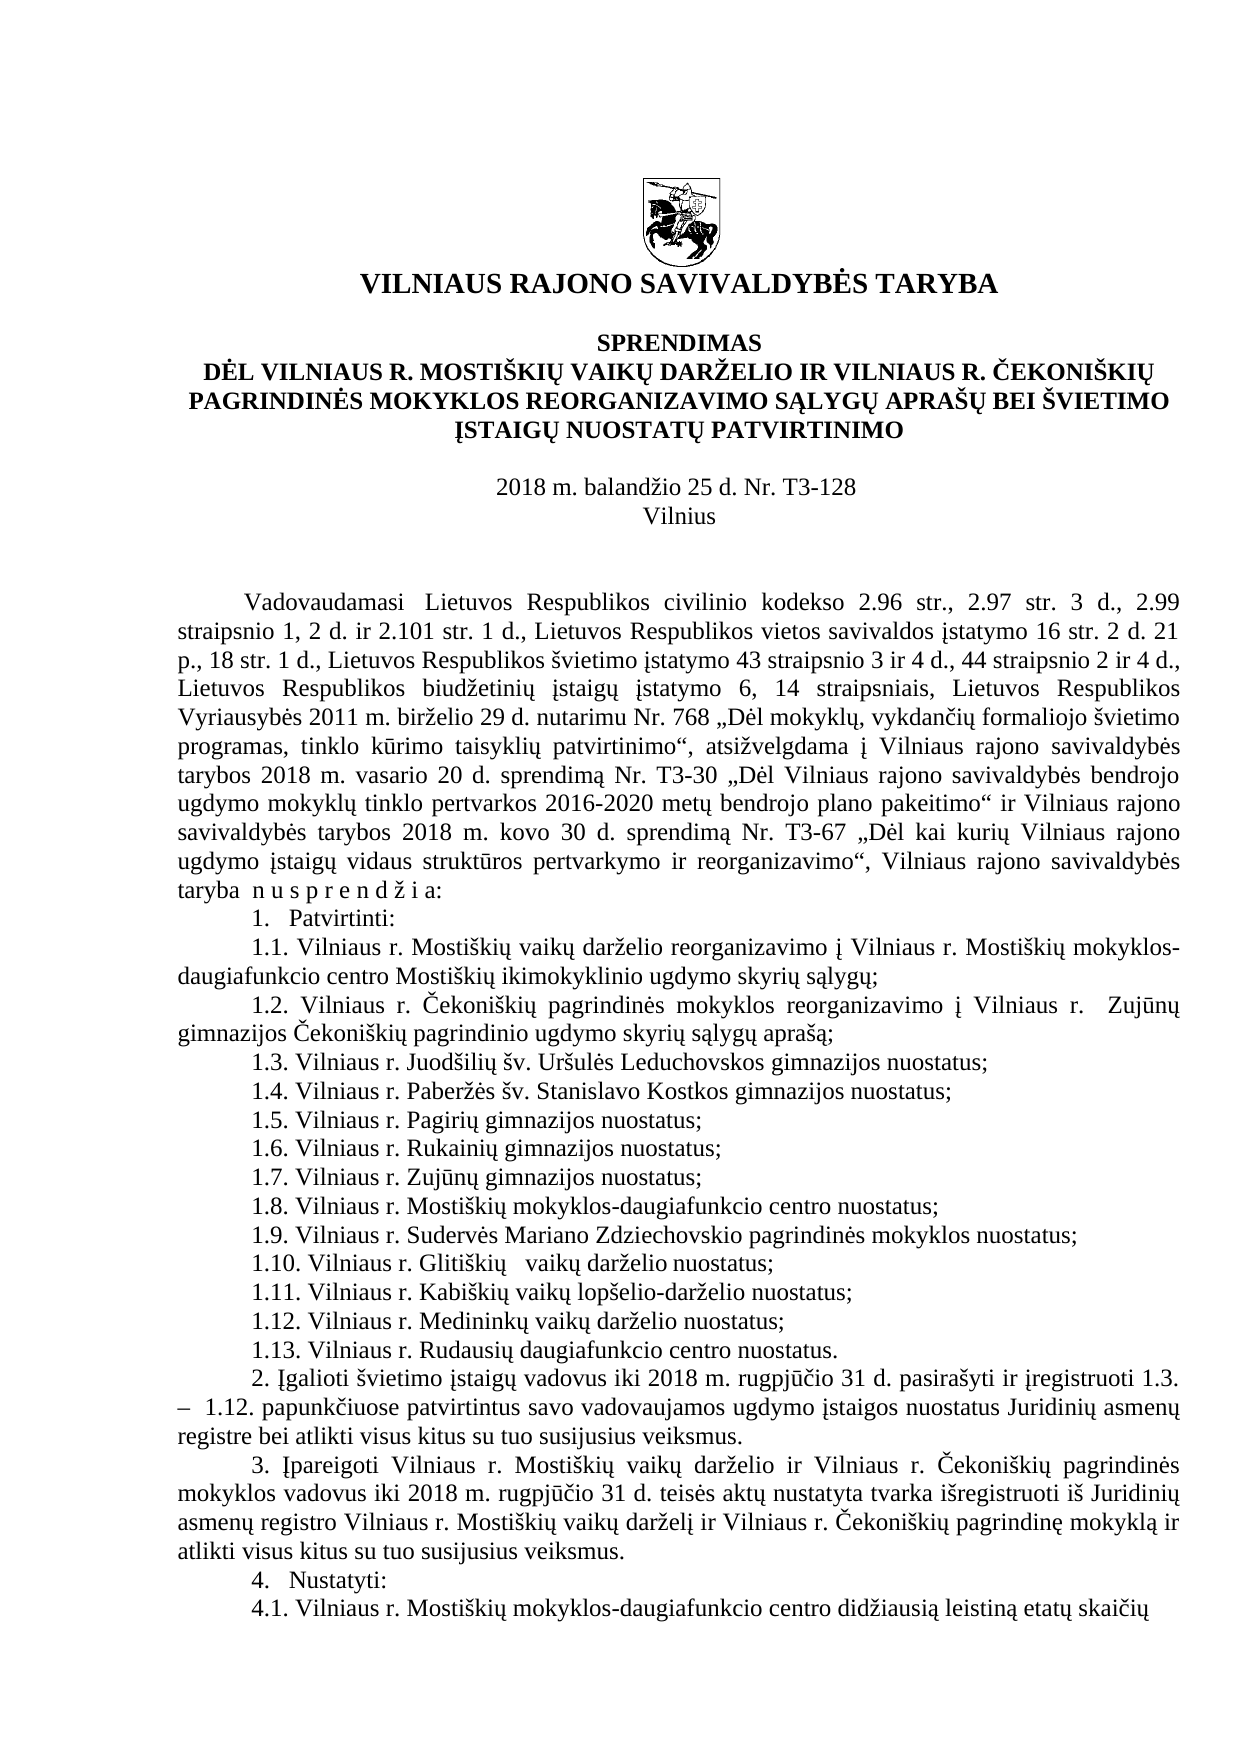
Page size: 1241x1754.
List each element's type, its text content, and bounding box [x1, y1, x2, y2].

text DĖL VILNIAUS R. MOSTIŠKIŲ VAIKŲ DARŽELIO IR VILNIAUS R. ČEKONIŠKIŲ PAGRINDINĖS MOKYKLOS REORGANIZAVIMO SĄLYGŲ APRAŠŲ BEI ŠVIETIMO ĮSTAIGŲ NUOSTATŲ PATVIRTINIMO [177, 357, 1181, 443]
text Vadovaudamasi Lietuvos Respublikos civilinio kodekso 2.96 str., 2.97 str. 3 d., 2.99 straipsnio 1, 2 d. ir 2.101 str. 1 d., Lietuvos Respublikos vietos savivaldos įstatymo 16 str. 2 d. 21 p., 18 str. 1 d., Lietuvos Respublikos švietimo įstatymo 43 straipsnio 3 ir 4 d., 44 straipsnio 2 ir 4 d., Lietuvos Respublikos biudžetinių įstaigų įstatymo 6, 14 straipsniais, Lietuvos Respublikos Vyriausybės 2011 m. birželio 29 d. nutarimu Nr. 768 „Dėl mokyklų, vykdančių formaliojo švietimo programas, tinklo kūrimo taisyklių patvirtinimo“, atsižvelgdama į Vilniaus rajono savivaldybės tarybos 2018 m. vasario 20 d. sprendimą Nr. T3-30 „Dėl Vilniaus rajono savivaldybės bendrojo ugdymo mokyklų tinklo pertvarkos 2016-2020 metų bendrojo plano pakeitimo“ ir Vilniaus rajono savivaldybės tarybos 2018 m. kovo 30 d. sprendimą Nr. T3-67 „Dėl kai kurių Vilniaus rajono ugdymo įstaigų vidaus struktūros pertvarkymo ir reorganizavimo“, Vilniaus rajono savivaldybės taryba n u s p r e n d ž i a: [177, 587, 1181, 903]
text VILNIAUS RAJONO SAVIVALDYBĖS TARYBA [177, 266, 1181, 300]
text 4. Nustatyti: [177, 1565, 1181, 1593]
text 1.8. Vilniaus r. Mostiškių mokyklos-daugiafunkcio centro nuostatus; [177, 1191, 1181, 1220]
text 1.3. Vilniaus r. Juodšilių šv. Uršulės Leduchovskos gimnazijos nuostatus; [177, 1047, 1181, 1076]
text Vilnius [177, 501, 1181, 530]
text 1.2. Vilniaus r. Čekoniškių pagrindinės mokyklos reorganizavimo į Vilniaus r. Zujūnų gimnazijos Čekoniškių pagrindinio ugdymo skyrių sąlygų aprašą; [177, 990, 1181, 1047]
text 1.7. Vilniaus r. Zujūnų gimnazijos nuostatus; [177, 1162, 1181, 1191]
text 1.12. Vilniaus r. Medininkų vaikų darželio nuostatus; [177, 1306, 1181, 1335]
text SPRENDIMAS [177, 328, 1181, 357]
text 2. Įgalioti švietimo įstaigų vadovus iki 2018 m. rugpjūčio 31 d. pasirašyti ir įregistruoti 1.3. – 1.12. papunkčiuose patvirtintus savo vadovaujamos ugdymo įstaigos nuostatus Juridinių asmenų registre bei atlikti visus kitus su tuo susijusius veiksmus. [177, 1363, 1181, 1450]
text 1.10. Vilniaus r. Glitiškių vaikų darželio nuostatus; [177, 1248, 1181, 1277]
text 1.4. Vilniaus r. Paberžės šv. Stanislavo Kostkos gimnazijos nuostatus; [177, 1076, 1181, 1105]
text 1.9. Vilniaus r. Sudervės Mariano Zdziechovskio pagrindinės mokyklos nuostatus; [177, 1220, 1181, 1248]
text 4.1. Vilniaus r. Mostiškių mokyklos-daugiafunkcio centro didžiausią leistiną etatų skaičių [177, 1593, 1181, 1622]
text 1.5. Vilniaus r. Pagirių gimnazijos nuostatus; [177, 1105, 1181, 1133]
text 1. Patvirtinti: [251, 903, 1181, 932]
text 3. Įpareigoti Vilniaus r. Mostiškių vaikų darželio ir Vilniaus r. Čekoniškių pagrindinės mokyklos vadovus iki 2018 m. rugpjūčio 31 d. teisės aktų nustatyta tvarka išregistruoti iš Juridinių asmenų registro Vilniaus r. Mostiškių vaikų darželį ir Vilniaus r. Čekoniškių pagrindinę mokyklą ir atlikti visus kitus su tuo susijusius veiksmus. [177, 1450, 1181, 1565]
text 1.13. Vilniaus r. Rudausių daugiafunkcio centro nuostatus. [177, 1335, 1181, 1363]
text 1.11. Vilniaus r. Kabiškių vaikų lopšelio-darželio nuostatus; [177, 1277, 1181, 1306]
text 2018 m. balandžio 25 d. Nr. T3-128 [177, 472, 1181, 501]
text 1.6. Vilniaus r. Rukainių gimnazijos nuostatus; [177, 1133, 1181, 1162]
text 1.1. Vilniaus r. Mostiškių vaikų darželio reorganizavimo į Vilniaus r. Mostiškių mokyklos-daugiafunkcio centro Mostiškių ikimokyklinio ugdymo skyrių sąlygų; [177, 932, 1181, 990]
